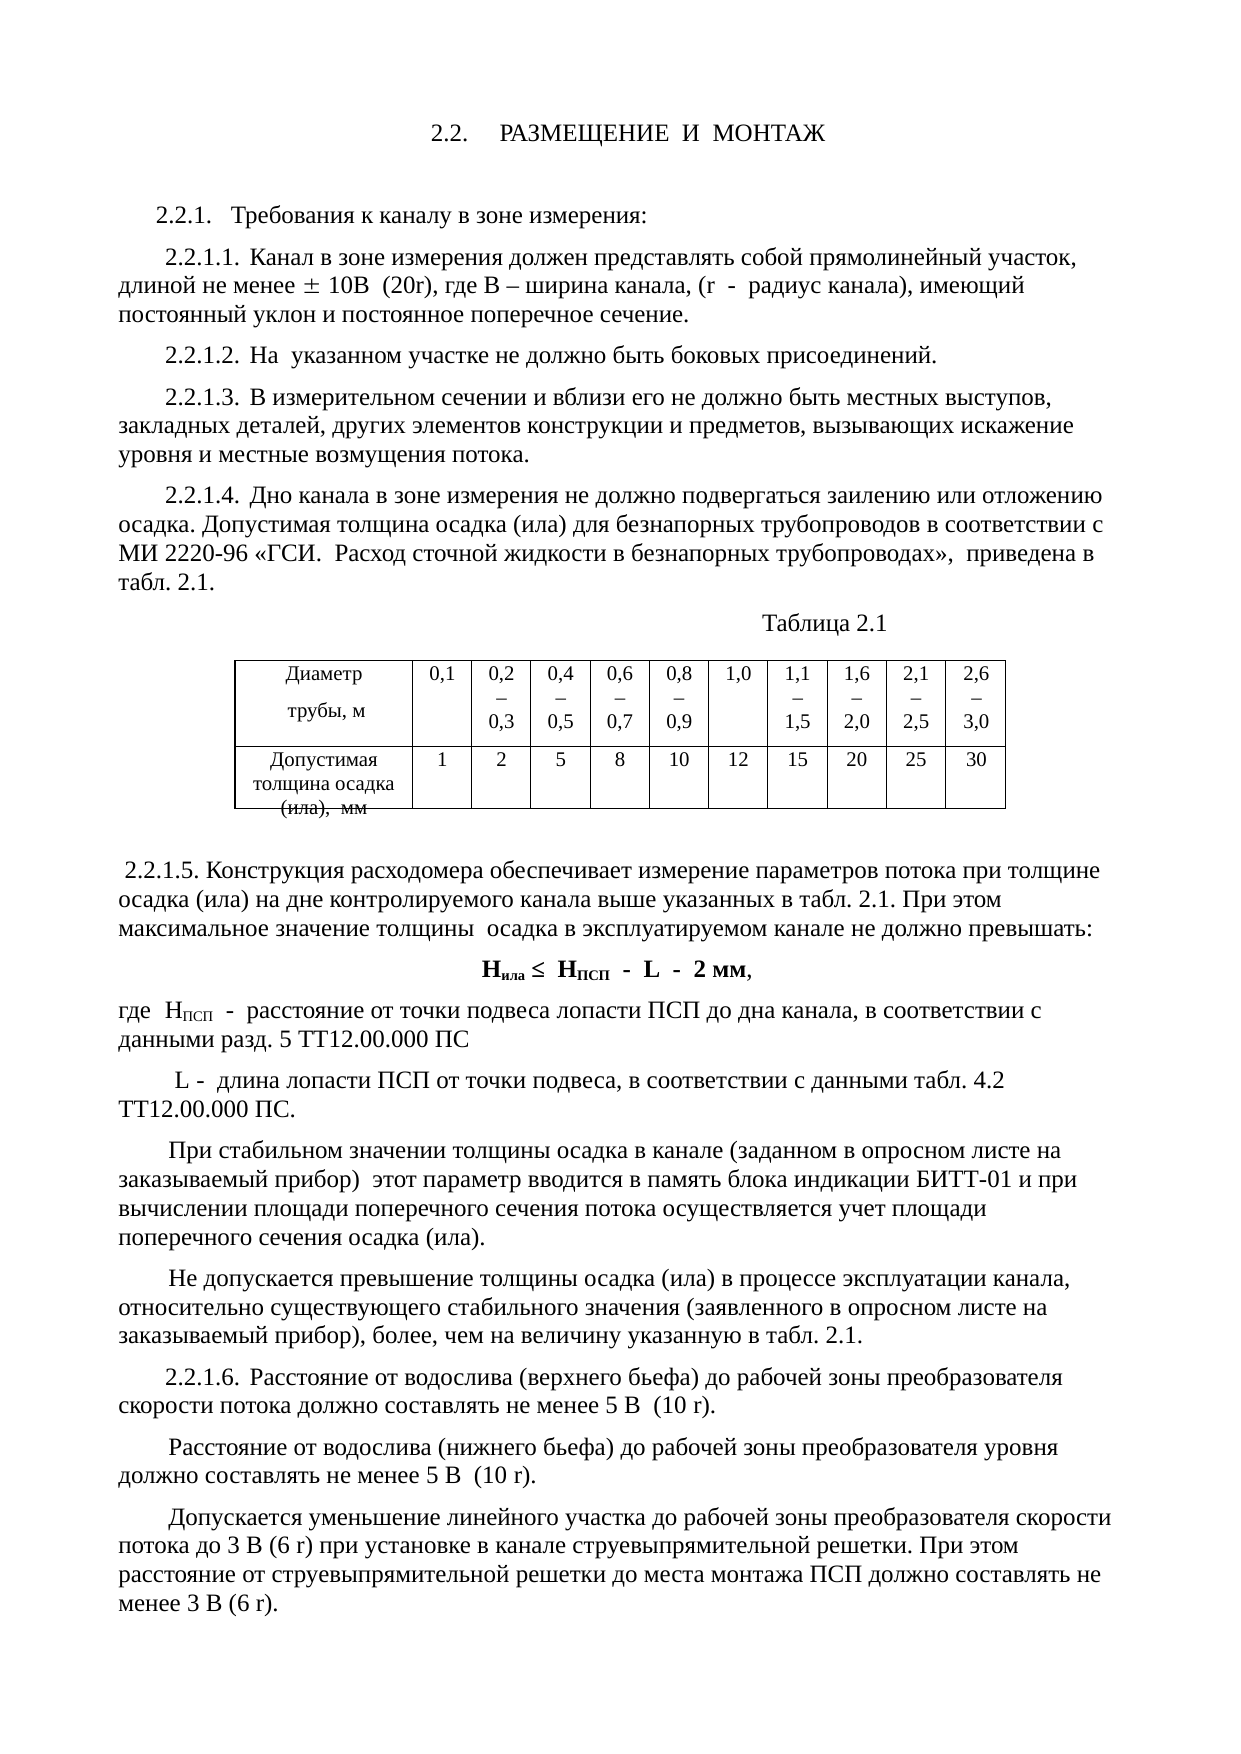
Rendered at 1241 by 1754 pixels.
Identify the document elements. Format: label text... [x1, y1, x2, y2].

list РАЗМЕЩЕНИЕ И МОНТАЖ [134, 118, 1122, 147]
list Дно канала в зоне измерения не должно подвергаться заилению или отложению осадка. Допустимая толщина осадка (ила) для безнапорных трубопроводов в соответствии с МИ 2220-96 «ГСИ. Расход сточной жидкости в безнапорных трубопроводах», приведена в табл. 2.1. [118, 481, 1122, 596]
table_cell Допустимая толщина осадка (ила), мм [236, 747, 412, 808]
text Не допускается превышение толщины осадка (ила) в процессе эксплуатации канала, относительно существующего стабильного значения (заявленного в опросном листе на заказываемый прибор), более, чем на величину указанную в табл. 2.1. [118, 1263, 1122, 1349]
text 2.2.1.5. Конструкция расходомера обеспечивает измерение параметров потока при толщине осадка (ила) на дне контролируемого канала выше указанных в табл. 2.1. При этом максимальное значение толщины осадка в эксплуатируемом канале не должно превышать: [118, 856, 1122, 942]
text Расстояние от водослива (нижнего бьефа) до рабочей зоны преобразователя уровня должно составлять не менее 5 В (10 r). [118, 1432, 1122, 1489]
table_header 0,6 – 0,7 [591, 661, 649, 746]
text Допускается уменьшение линейного участка до рабочей зоны преобразователя скорости потока до 3 В (6 r) при установке в канале струевыпрямительной решетки. При этом расстояние от струевыпрямительной решетки до места монтажа ПСП должно составлять не менее 3 В (6 r). [118, 1502, 1122, 1617]
text где НПСП - расстояние от точки подвеса лопасти ПСП до дна канала, в соответствии с данными разд. 5 ТТ12.00.000 ПС [118, 996, 1122, 1053]
table_cell 20 [828, 747, 886, 808]
table_cell 1 [413, 747, 471, 808]
table_cell 25 [887, 747, 945, 808]
table_cell 15 [768, 747, 827, 808]
table_header 2,1 – 2,5 [887, 661, 945, 746]
text L - длина лопасти ПСП от точки подвеса, в соответствии с данными табл. 4.2 ТТ12.00.000 ПС. [118, 1066, 1122, 1123]
table_header 2,6 – 3,0 [946, 661, 1005, 746]
table_header 1,1 – 1,5 [768, 661, 827, 746]
table_header 1,6 – 2,0 [828, 661, 886, 746]
table_cell 10 [650, 747, 708, 808]
list Канал в зоне измерения должен представлять собой прямолинейный участок, длиной не менее  10В (20r), где В – ширина канала, (r - радиус канала), имеющий постоянный уклон и постоянное поперечное сечение. [118, 242, 1122, 328]
table_header 0,2 – 0,3 [472, 661, 530, 746]
text При стабильном значении толщины осадка в канале (заданном в опросном листе на заказываемый прибор) этот параметр вводится в память блока индикации БИТТ-01 и при вычислении площади поперечного сечения потока осуществляется учет площади поперечного сечения осадка (ила). [118, 1136, 1122, 1251]
table_header 0,8 – 0,9 [650, 661, 708, 746]
table_header 0,4 – 0,5 [531, 661, 590, 746]
text Hила ≤ HПСП - L - 2 мм, [118, 954, 1122, 983]
table_header 0,1 [413, 661, 471, 746]
table_header Диаметр трубы, м [236, 661, 412, 746]
table_cell 12 [709, 747, 767, 808]
table_cell 2 [472, 747, 530, 808]
text Таблица 2.1 [118, 608, 1122, 637]
list Расстояние от водослива (верхнего бьефа) до рабочей зоны преобразователя скорости потока должно составлять не менее 5 В (10 r). [118, 1362, 1122, 1419]
table_cell 30 [946, 747, 1005, 808]
list Требования к каналу в зоне измерения: [156, 201, 1122, 229]
table_cell 5 [531, 747, 590, 808]
list На указанном участке не должно быть боковых присоединений. [118, 341, 1122, 369]
list В измерительном сечении и вблизи его не должно быть местных выступов, закладных деталей, других элементов конструкции и предметов, вызывающих искажение уровня и местные возмущения потока. [118, 382, 1122, 468]
table_cell 8 [591, 747, 649, 808]
table_header 1,0 [709, 661, 767, 746]
